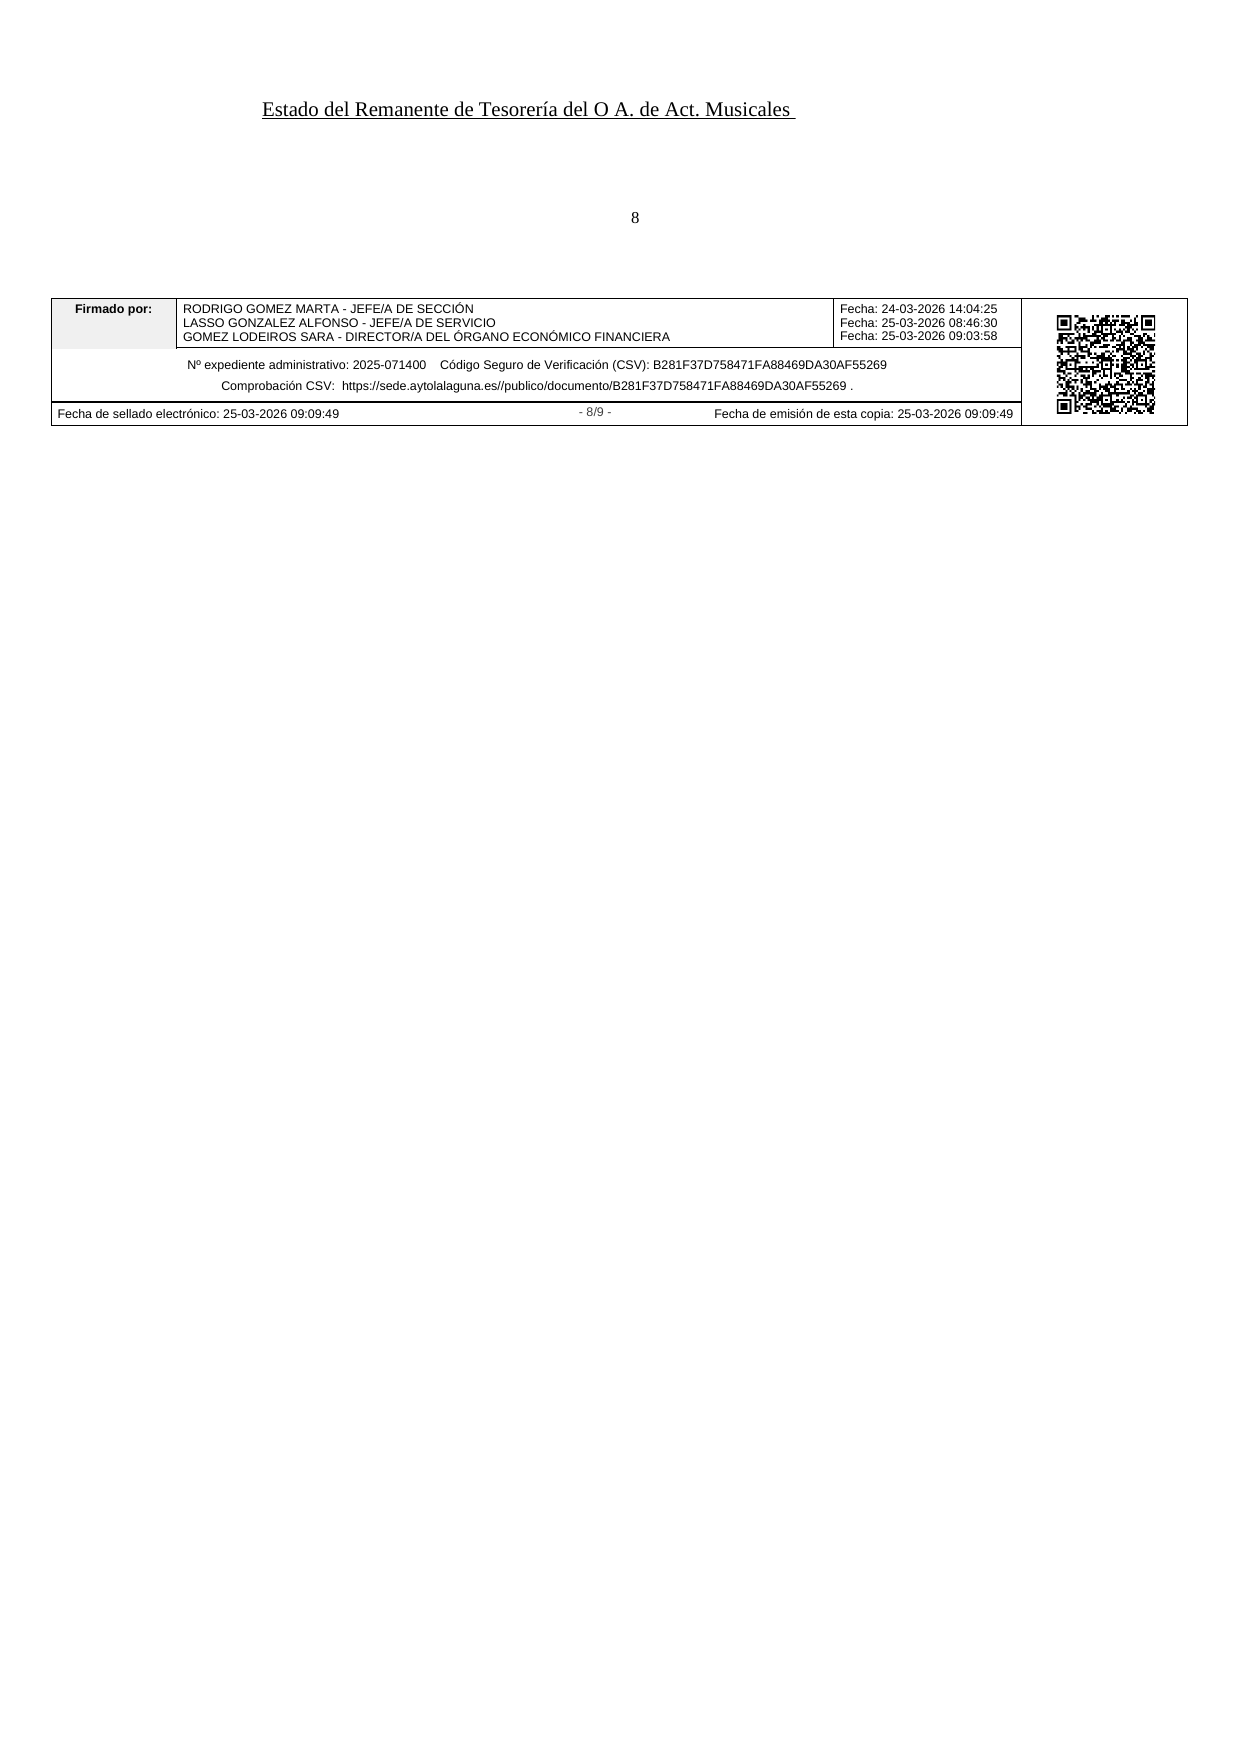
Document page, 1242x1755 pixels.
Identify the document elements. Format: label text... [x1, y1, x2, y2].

text 8 [626, 208, 644, 227]
table_cell Nº expediente administrativo: 2025-071400 Código Seguro de Verificación (CSV): B281F37D758471FA88469DA30AF55269 Comprobación CSV: https://sede.aytolalaguna.es//publico/documento/B281F37D758471FA88469DA30AF55269 . [52, 348, 1021, 401]
table_header [1022, 299, 1187, 425]
table_header Firmado por: [52, 299, 176, 347]
table_header RODRIGO GOMEZ MARTA - JEFE/A DE SECCIÓN LASSO GONZALEZ ALFONSO - JEFE/A DE SERVICIO GOMEZ LODEIROS SARA - DIRECTOR/A DEL ÓRGANO ECONÓMICO FINANCIERA [177, 299, 833, 347]
table_cell Fecha de sellado electrónico: 25-03-2026 09:09:49 - 8/9 - Fecha de emisión de esta copia: 25-03-2026 09:09:49 [52, 403, 1021, 425]
table_header Fecha: 24-03-2026 14:04:25 Fecha: 25-03-2026 08:46:30 Fecha: 25-03-2026 09:03:58 [834, 299, 1021, 347]
